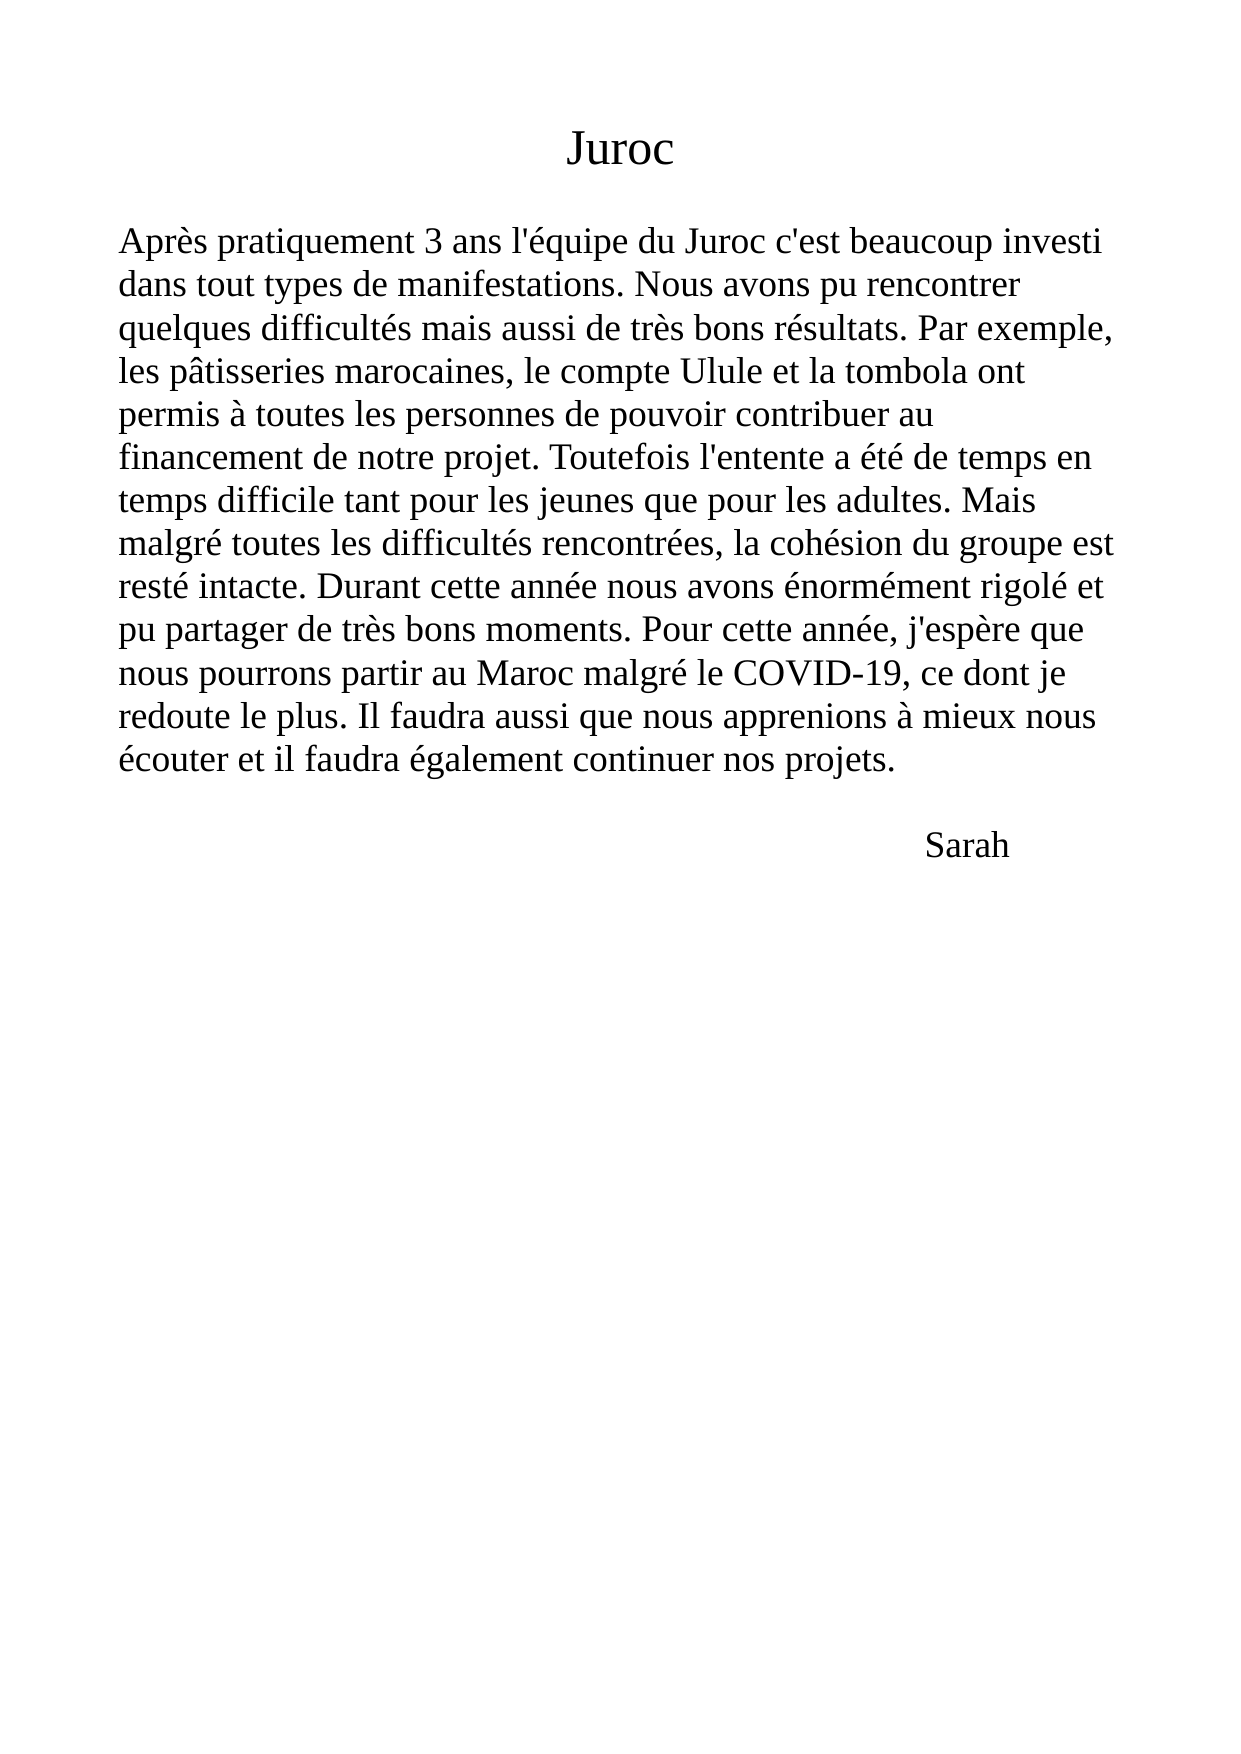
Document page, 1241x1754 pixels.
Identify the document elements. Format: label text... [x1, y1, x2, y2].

text Juroc [118, 118, 1122, 176]
text Sarah [118, 822, 1122, 866]
text Après pratiquement 3 ans l'équipe du Juroc c'est beaucoup investi dans tout types de manifestations. Nous avons pu rencontrer quelques difficultés mais aussi de très bons résultats. Par exemple, les pâtisseries marocaines, le compte Ulule et la tombola ont permis à toutes les personnes de pouvoir contribuer au financement de notre projet. Toutefois l'entente a été de temps en temps difficile tant pour les jeunes que pour les adultes. Mais malgré toutes les difficultés rencontrées, la cohésion du groupe est resté intacte. Durant cette année nous avons énormément rigolé et pu partager de très bons moments. Pour cette année, j'espère que nous pourrons partir au Maroc malgré le COVID-19, ce dont je redoute le plus. Il faudra aussi que nous apprenions à mieux nous écouter et il faudra également continuer nos projets. [118, 219, 1122, 779]
